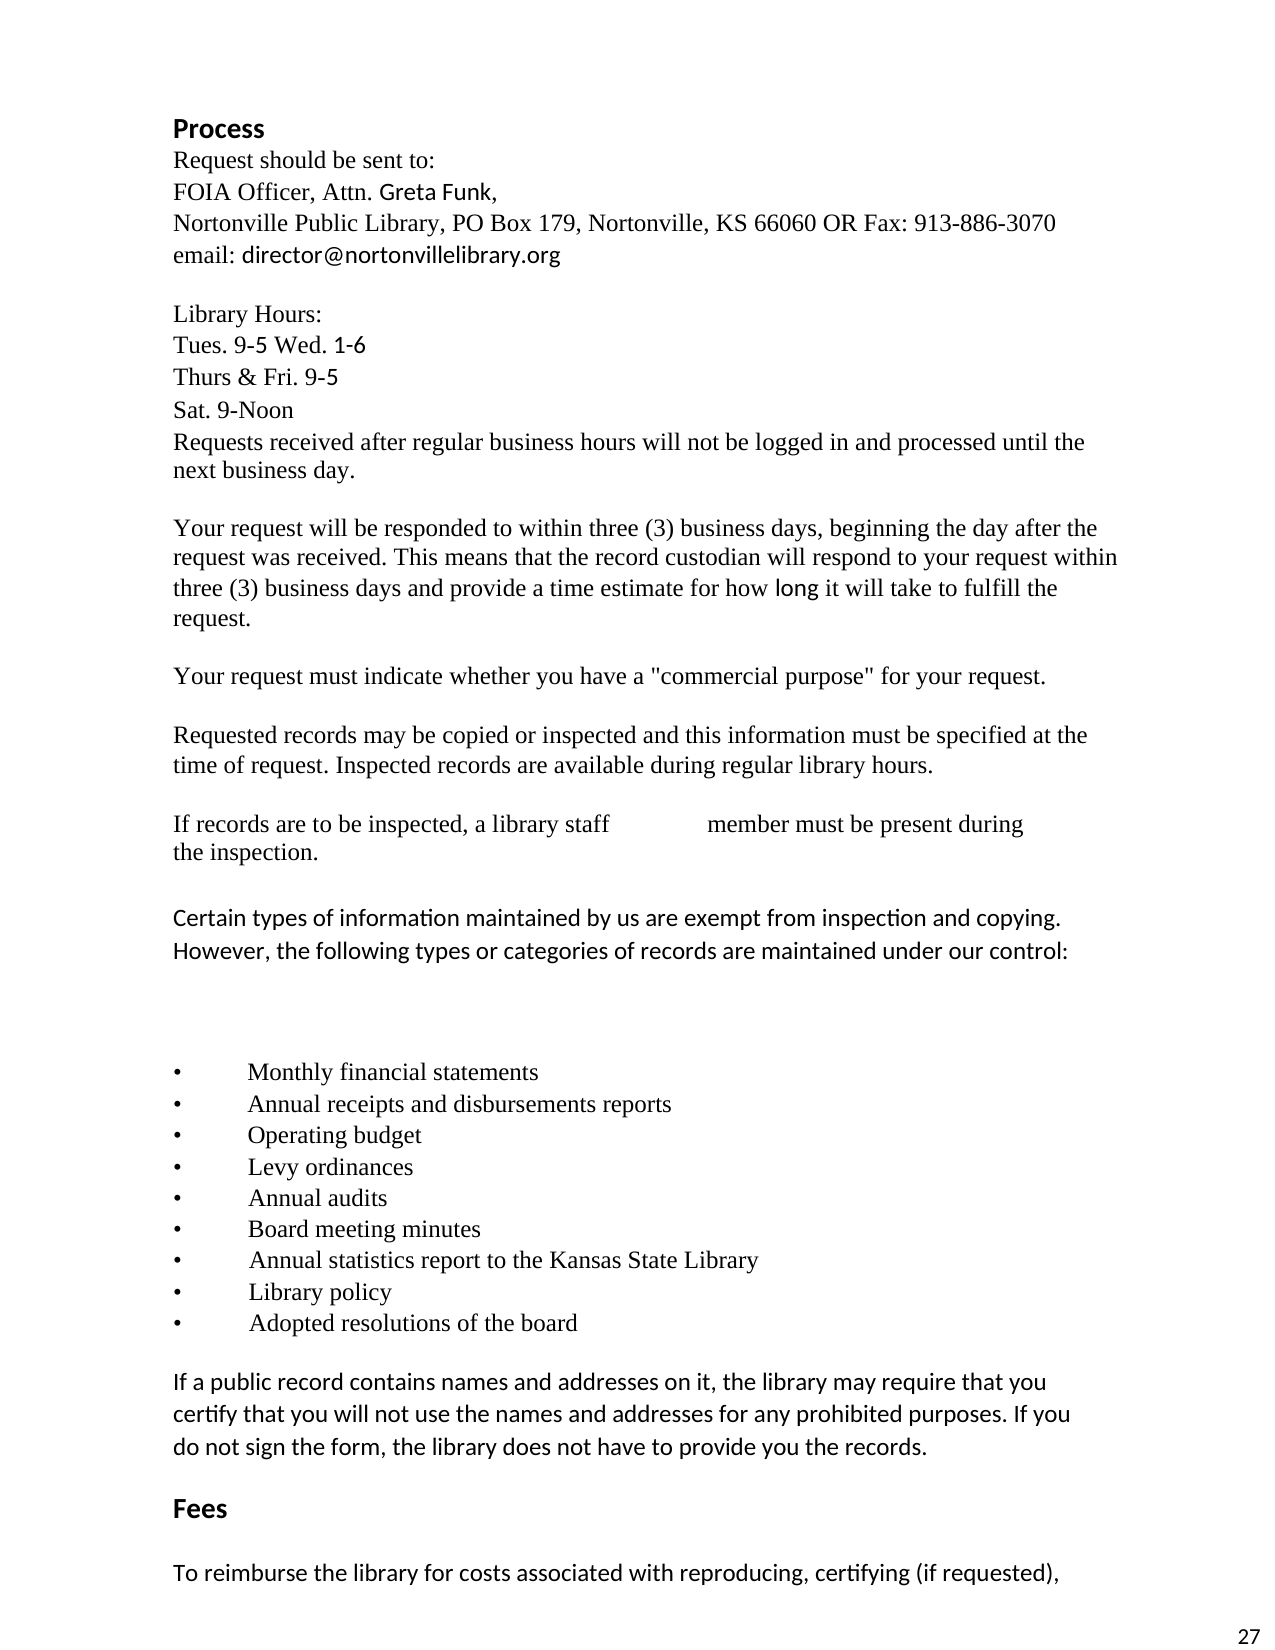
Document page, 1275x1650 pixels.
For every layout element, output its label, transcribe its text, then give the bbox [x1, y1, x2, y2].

list Annual receipts and disbursements reports [173, 1089, 1260, 1118]
text Request should be sent to: [173, 146, 1260, 174]
text Tues. 9-5 Wed. 1-6 [173, 329, 375, 359]
text Certain types of information maintained by us are exempt from inspection and copying. However, the following types or categories of records are maintained under our control: [173, 902, 1091, 966]
list Operating budget [173, 1120, 1260, 1149]
text Sat. 9-Noon [173, 395, 1260, 424]
list Levy ordinances [173, 1152, 1260, 1181]
text Requests received after regular business hours will not be logged in and processed until the next business day. [173, 428, 1091, 484]
subtitle Fees [173, 1490, 1260, 1526]
text Nortonville Public Library, PO Box 179, Nortonville, KS 66060 OR Fax: 913-886-3070 [173, 208, 1260, 237]
text Your request will be responded to within three (3) business days, beginning the day after the request was received. This means that the record custodian will respond to your request within three (3) business days and provide a time estimate for how long it will take to fulfill the request. [173, 513, 1121, 631]
text Requested records may be copied or inspected and this information must be specified at the time of request. Inspected records are available during regular library hours. [173, 720, 1091, 778]
list Annual audits [173, 1183, 1260, 1212]
text FOIA Officer, Attn. Greta Funk, [173, 176, 1260, 207]
text Thurs & Fri. 9-5 [173, 361, 1260, 391]
list Annual statistics report to the Kansas State Library [173, 1246, 1260, 1274]
list Adopted resolutions of the board [173, 1308, 1260, 1337]
list Library policy [173, 1277, 1260, 1306]
subtitle Process [173, 110, 1260, 146]
text Your request must indicate whether you have a "commercial purpose" for your request. [173, 661, 1260, 690]
text To reimburse the library for costs associated with reproducing, certifying (if requested), [173, 1557, 1091, 1587]
text If records are to be inspected, a library staff member must be present during the inspection. [173, 809, 1033, 866]
text email: director@nortonvillelibrary.org [173, 239, 1260, 269]
text Library Hours: [173, 299, 1260, 328]
text If a public record contains names and addresses on it, the library may require that you certify that you will not use the names and addresses for any prohibited purposes. If you do not sign the form, the library does not have to provide you the records. [173, 1366, 1091, 1461]
list Monthly financial statements [173, 1057, 1260, 1086]
list Board meeting minutes [173, 1214, 1260, 1243]
